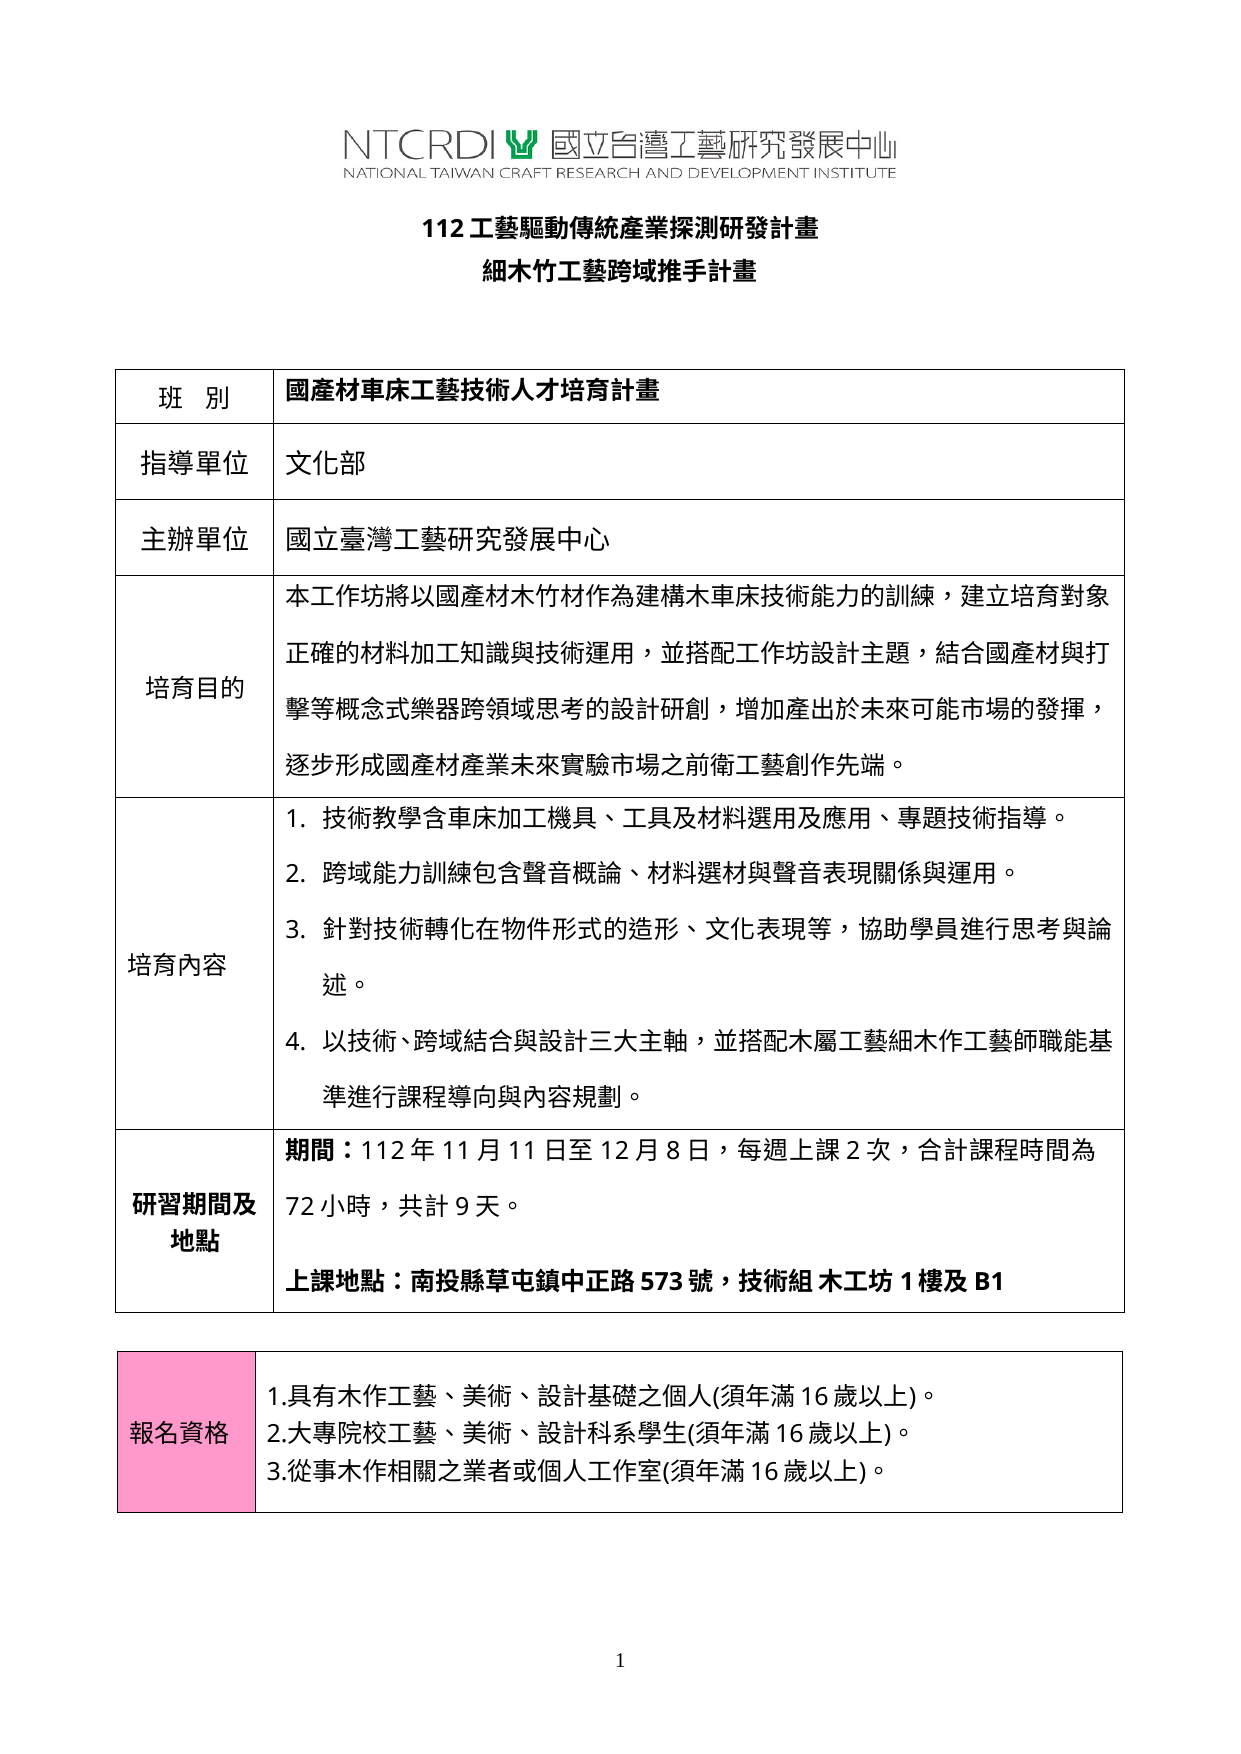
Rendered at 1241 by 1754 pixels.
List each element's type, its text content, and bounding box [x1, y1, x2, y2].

table_header 班 別 [116, 370, 273, 423]
table_cell 文化部 [274, 424, 1124, 499]
table_cell 指導單位 [116, 424, 273, 499]
table_cell 研習期間及地點 [116, 1130, 273, 1312]
table_header 報名資格 [118, 1352, 255, 1512]
table_cell 培育目的 [116, 576, 273, 797]
table_cell 培育內容 [116, 798, 273, 1129]
picture [341, 127, 900, 180]
table_cell 本工作坊將以國產材木竹材作為建構木車床技術能力的訓練，建立培育對象正確的材料加工知識與技術運用，並搭配工作坊設計主題，結合國產材與打擊等概念式樂器跨領域思考的設計研創，增加產出於未來可能市場的發揮，逐步形成國產材產業未來實驗市場之前衛工藝創作先端。 [274, 576, 1124, 797]
text 112工藝驅動傳統產業探測研發計畫 [118, 208, 1122, 245]
table_cell 技術教學含車床加工機具、工具及材料選用及應用、專題技術指導。 跨域能力訓練包含聲音概論、材料選材與聲音表現關係與運用。 針對技術轉化在物件形式的造形、文化表現等，協助學員進行思考與論述。 以技術、跨域結合與設計三大主軸，並搭配木屬工藝細木作工藝師職能基準進行課程導向與內容規劃。 [274, 798, 1124, 1129]
table_header 國產材車床工藝技術人才培育計畫 [274, 370, 1124, 423]
table_header 1.具有木作工藝、美術、設計基礎之個人(須年滿16歲以上)。 2.大專院校工藝、美術、設計科系學生(須年滿16歲以上)。 3.從事木作相關之業者或個人工作室(須年滿16歲以上)。 [256, 1352, 1122, 1512]
table_cell 期間：112年11月11日至12月8日，每週上課2次，合計課程時間為72小時，共計9天。 上課地點：南投縣草屯鎮中正路573號，技術組 木工坊 1樓及B1 [274, 1130, 1124, 1312]
text 細木竹工藝跨域推手計畫 [118, 251, 1122, 288]
table_cell 國立臺灣工藝研究發展中心 [274, 500, 1124, 575]
table_cell 主辦單位 [116, 500, 273, 575]
